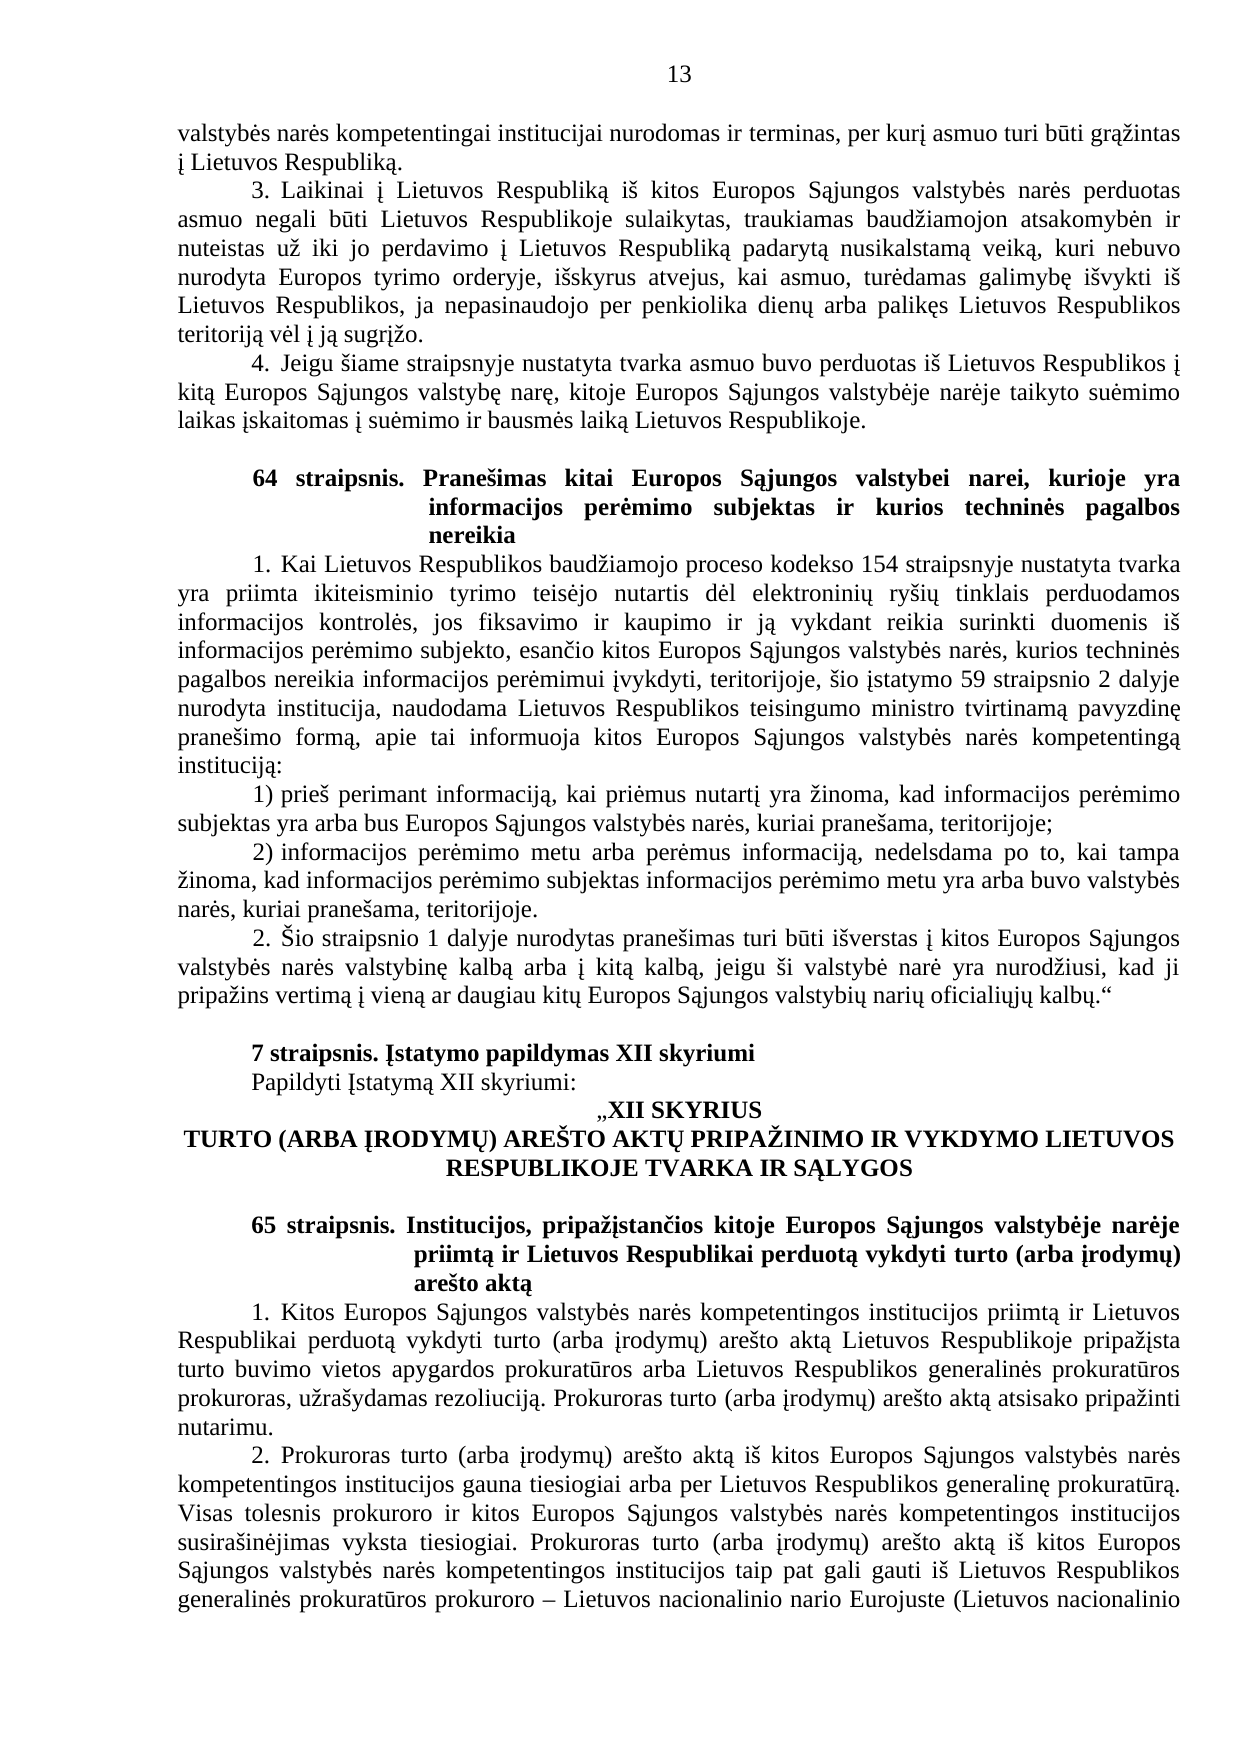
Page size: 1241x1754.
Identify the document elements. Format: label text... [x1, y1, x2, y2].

text 2) informacijos perėmimo metu arba perėmus informaciją, nedelsdama po to, kai tampa žinoma, kad informacijos perėmimo subjektas informacijos perėmimo metu yra arba buvo valstybės narės, kuriai pranešama, teritorijoje. [177, 837, 1181, 923]
text 1) prieš perimant informaciją, kai priėmus nutartį yra žinoma, kad informacijos perėmimo subjektas yra arba bus Europos Sąjungos valstybės narės, kuriai pranešama, teritorijoje; [177, 779, 1181, 837]
text 2. Šio straipsnio 1 dalyje nurodytas pranešimas turi būti išverstas į kitos Europos Sąjungos valstybės narės valstybinę kalbą arba į kitą kalbą, jeigu ši valstybė narė yra nurodžiusi, kad ji pripažins vertimą į vieną ar daugiau kitų Europos Sąjungos valstybių narių oficialiųjų kalbų.“ [177, 923, 1181, 1009]
text 1. Kitos Europos Sąjungos valstybės narės kompetentingos institucijos priimtą ir Lietuvos Respublikai perduotą vykdyti turto (arba įrodymų) arešto aktą Lietuvos Respublikoje pripažįsta turto buvimo vietos apygardos prokuratūros arba Lietuvos Respublikos generalinės prokuratūros prokuroras, užrašydamas rezoliuciją. Prokuroras turto (arba įrodymų) arešto aktą atsisako pripažinti nutarimu. [177, 1297, 1181, 1441]
text TURTO (ARBA ĮRODYMŲ) AREŠTO AKTŲ PRIPAŽINIMO IR VYKDYMO LIETUVOS RESPUBLIKOJE TVARKA IR SĄLYGOS [177, 1124, 1181, 1182]
text 3. Laikinai į Lietuvos Respubliką iš kitos Europos Sąjungos valstybės narės perduotas asmuo negali būti Lietuvos Respublikoje sulaikytas, traukiamas baudžiamojon atsakomybėn ir nuteistas už iki jo perdavimo į Lietuvos Respubliką padarytą nusikalstamą veiką, kuri nebuvo nurodyta Europos tyrimo orderyje, išskyrus atvejus, kai asmuo, turėdamas galimybę išvykti iš Lietuvos Respublikos, ja nepasinaudojo per penkiolika dienų arba palikęs Lietuvos Respublikos teritoriją vėl į ją sugrįžo. [177, 176, 1181, 348]
text 7 straipsnis. Įstatymo papildymas XII skyriumi [177, 1038, 1181, 1067]
text Papildyti Įstatymą XII skyriumi: [177, 1067, 1181, 1096]
text 2. Prokuroras turto (arba įrodymų) arešto aktą iš kitos Europos Sąjungos valstybės narės kompetentingos institucijos gauna tiesiogiai arba per Lietuvos Respublikos generalinę prokuratūrą. Visas tolesnis prokuroro ir kitos Europos Sąjungos valstybės narės kompetentingos institucijos susirašinėjimas vyksta tiesiogiai. Prokuroras turto (arba įrodymų) arešto aktą iš kitos Europos Sąjungos valstybės narės kompetentingos institucijos taip pat gali gauti iš Lietuvos Respublikos generalinės prokuratūros prokuroro – Lietuvos nacionalinio nario Eurojuste (Lietuvos nacionalinio [177, 1441, 1181, 1613]
text 4. Jeigu šiame straipsnyje nustatyta tvarka asmuo buvo perduotas iš Lietuvos Respublikos į kitą Europos Sąjungos valstybę narę, kitoje Europos Sąjungos valstybėje narėje taikyto suėmimo laikas įskaitomas į suėmimo ir bausmės laiką Lietuvos Respublikoje. [177, 348, 1181, 434]
text „XII SKYRIUS [177, 1096, 1181, 1124]
text valstybės narės kompetentingai institucijai nurodomas ir terminas, per kurį asmuo turi būti grąžintas į Lietuvos Respubliką. [177, 118, 1181, 176]
text 1. Kai Lietuvos Respublikos baudžiamojo proceso kodekso 154 straipsnyje nustatyta tvarka yra priimta ikiteisminio tyrimo teisėjo nutartis dėl elektroninių ryšių tinklais perduodamos informacijos kontrolės, jos fiksavimo ir kaupimo ir ją vykdant reikia surinkti duomenis iš informacijos perėmimo subjekto, esančio kitos Europos Sąjungos valstybės narės, kurios techninės pagalbos nereikia informacijos perėmimui įvykdyti, teritorijoje, šio įstatymo 59 straipsnio 2 dalyje nurodyta institucija, naudodama Lietuvos Respublikos teisingumo ministro tvirtinamą pavyzdinę pranešimo formą, apie tai informuoja kitos Europos Sąjungos valstybės narės kompetentingą instituciją: [177, 549, 1181, 779]
text 64 straipsnis. Pranešimas kitai Europos Sąjungos valstybei narei, kurioje yra informacijos perėmimo subjektas ir kurios techninės pagalbos nereikia [252, 463, 1181, 549]
text 65 straipsnis. Institucijos, pripažįstančios kitoje Europos Sąjungos valstybėje narėje priimtą ir Lietuvos Respublikai perduotą vykdyti turto (arba įrodymų) arešto aktą [251, 1211, 1181, 1297]
